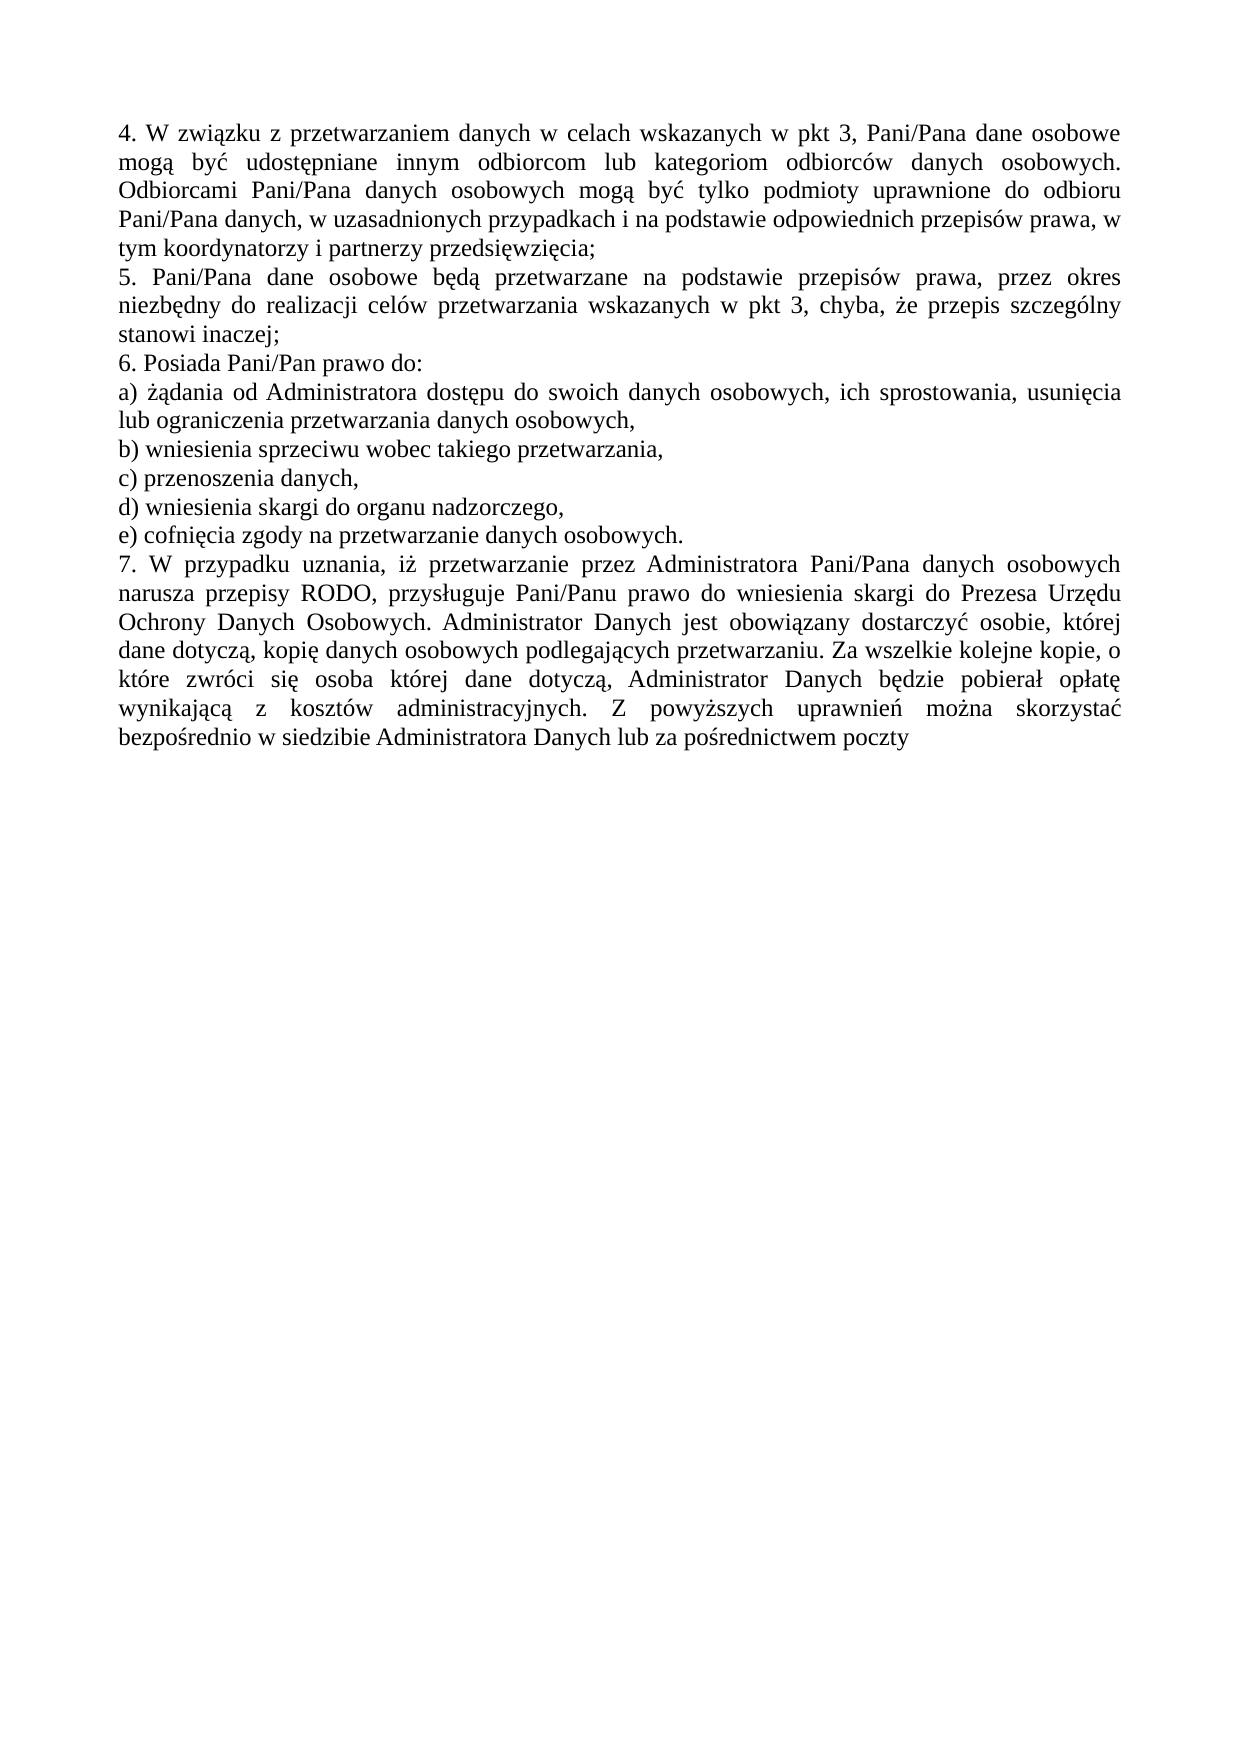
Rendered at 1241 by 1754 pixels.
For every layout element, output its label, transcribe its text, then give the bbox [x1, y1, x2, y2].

text 5. Pani/Pana dane osobowe będą przetwarzane na podstawie przepisów prawa, przez okres niezbędny do realizacji celów przetwarzania wskazanych w pkt 3, chyba, że przepis szczególny stanowi inaczej; [118, 262, 1122, 348]
text 7. W przypadku uznania, iż przetwarzanie przez Administratora Pani/Pana danych osobowych narusza przepisy RODO, przysługuje Pani/Panu prawo do wniesienia skargi do Prezesa Urzędu Ochrony Danych Osobowych. Administrator Danych jest obowiązany dostarczyć osobie, której dane dotyczą, kopię danych osobowych podlegających przetwarzaniu. Za wszelkie kolejne kopie, o które zwróci się osoba której dane dotyczą, Administrator Danych będzie pobierał opłatę wynikającą z kosztów administracyjnych. Z powyższych uprawnień można skorzystać bezpośrednio w siedzibie Administratora Danych lub za pośrednictwem poczty [118, 549, 1122, 751]
text 6. Posiada Pani/Pan prawo do: [118, 348, 1122, 377]
text b) wniesienia sprzeciwu wobec takiego przetwarzania, [118, 434, 1122, 463]
text a) żądania od Administratora dostępu do swoich danych osobowych, ich sprostowania, usunięcia lub ograniczenia przetwarzania danych osobowych, [118, 377, 1122, 434]
text c) przenoszenia danych, [118, 463, 1122, 492]
text 4. W związku z przetwarzaniem danych w celach wskazanych w pkt 3, Pani/Pana dane osobowe mogą być udostępniane innym odbiorcom lub kategoriom odbiorców danych osobowych. Odbiorcami Pani/Pana danych osobowych mogą być tylko podmioty uprawnione do odbioru Pani/Pana danych, w uzasadnionych przypadkach i na podstawie odpowiednich przepisów prawa, w tym koordynatorzy i partnerzy przedsięwzięcia; [118, 118, 1122, 262]
text e) cofnięcia zgody na przetwarzanie danych osobowych. [118, 521, 1122, 549]
text d) wniesienia skargi do organu nadzorczego, [118, 492, 1122, 521]
